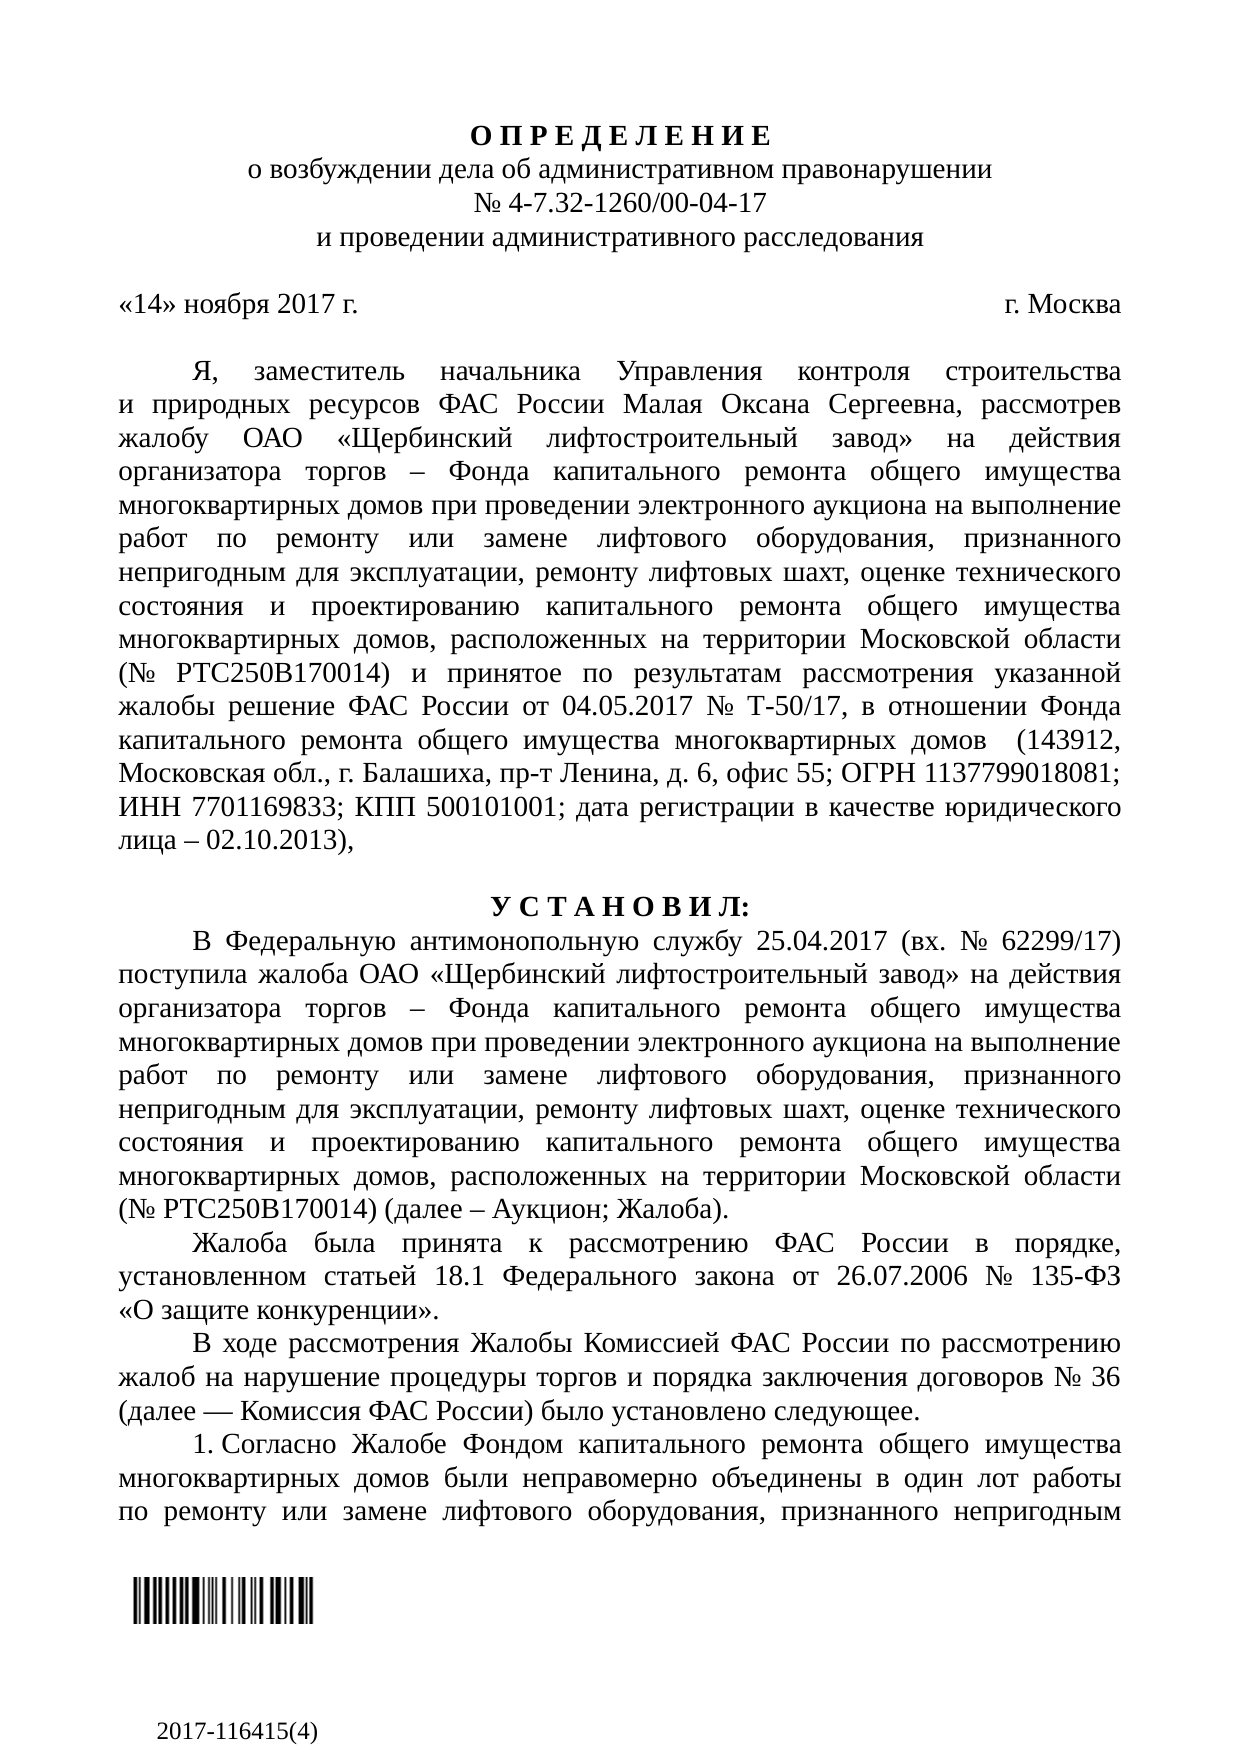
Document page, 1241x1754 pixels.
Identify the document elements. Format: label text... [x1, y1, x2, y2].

text о возбуждении дела об административном правонарушении [118, 152, 1122, 185]
text 1. Согласно Жалобе Фондом капитального ремонта общего имущества многоквартирных домов были неправомерно объединены в один лот работы по ремонту или замене лифтового оборудования, признанного непригодным [118, 1426, 1122, 1527]
text «14» ноября 2017 г. г. Москва [118, 286, 1122, 319]
picture [118, 1577, 331, 1624]
text В ходе рассмотрения Жалобы Комиссией ФАС России по рассмотрению жалоб на нарушение процедуры торгов и порядка заключения договоров № 36 (далее — Комиссия ФАС России) было установлено следующее. [118, 1326, 1122, 1426]
text О П Р Е Д Е Л Е Н И Е [118, 118, 1122, 152]
text и проведении административного расследования [118, 219, 1122, 252]
text Я, заместитель начальника Управления контроля строительства и природных ресурсов ФАС России Малая Оксана Сергеевна, рассмотрев жалобу ОАО «Щербинский лифтостроительный завод» на действия организатора торгов – Фонда капитального ремонта общего имущества многоквартирных домов при проведении электронного аукциона на выполнение работ по ремонту или замене лифтового оборудования, признанного непригодным для эксплуатации, ремонту лифтовых шахт, оценке технического состояния и проектированию капитального ремонта общего имущества многоквартирных домов, расположенных на территории Московской области (№ РТС250В170014) и принятое по результатам рассмотрения указанной жалобы решение ФАС России от 04.05.2017 № Т-50/17, в отношении Фонда капитального ремонта общего имущества многоквартирных домов (143912, Московская обл., г. Балашиха, пр-т Ленина, д. 6, офис 55; ОГРН 1137799018081; ИНН 7701169833; КПП 500101001; дата регистрации в качестве юридического лица – 02.10.2013), [118, 353, 1122, 856]
text Жалоба была принята к рассмотрению ФАС России в порядке, установленном статьей 18.1 Федерального закона от 26.07.2006 № 135-ФЗ «О защите конкуренции». [118, 1225, 1122, 1326]
text У С Т А Н О В И Л: [118, 889, 1122, 923]
text В Федеральную антимонопольную службу 25.04.2017 (вх. № 62299/17) поступила жалоба ОАО «Щербинский лифтостроительный завод» на действия организатора торгов – Фонда капитального ремонта общего имущества многоквартирных домов при проведении электронного аукциона на выполнение работ по ремонту или замене лифтового оборудования, признанного непригодным для эксплуатации, ремонту лифтовых шахт, оценке технического состояния и проектированию капитального ремонта общего имущества многоквартирных домов, расположенных на территории Московской области (№ РТС250В170014) (далее – Аукцион; Жалоба). [118, 923, 1122, 1225]
text № 4-7.32-1260/00-04-17 [118, 185, 1122, 219]
